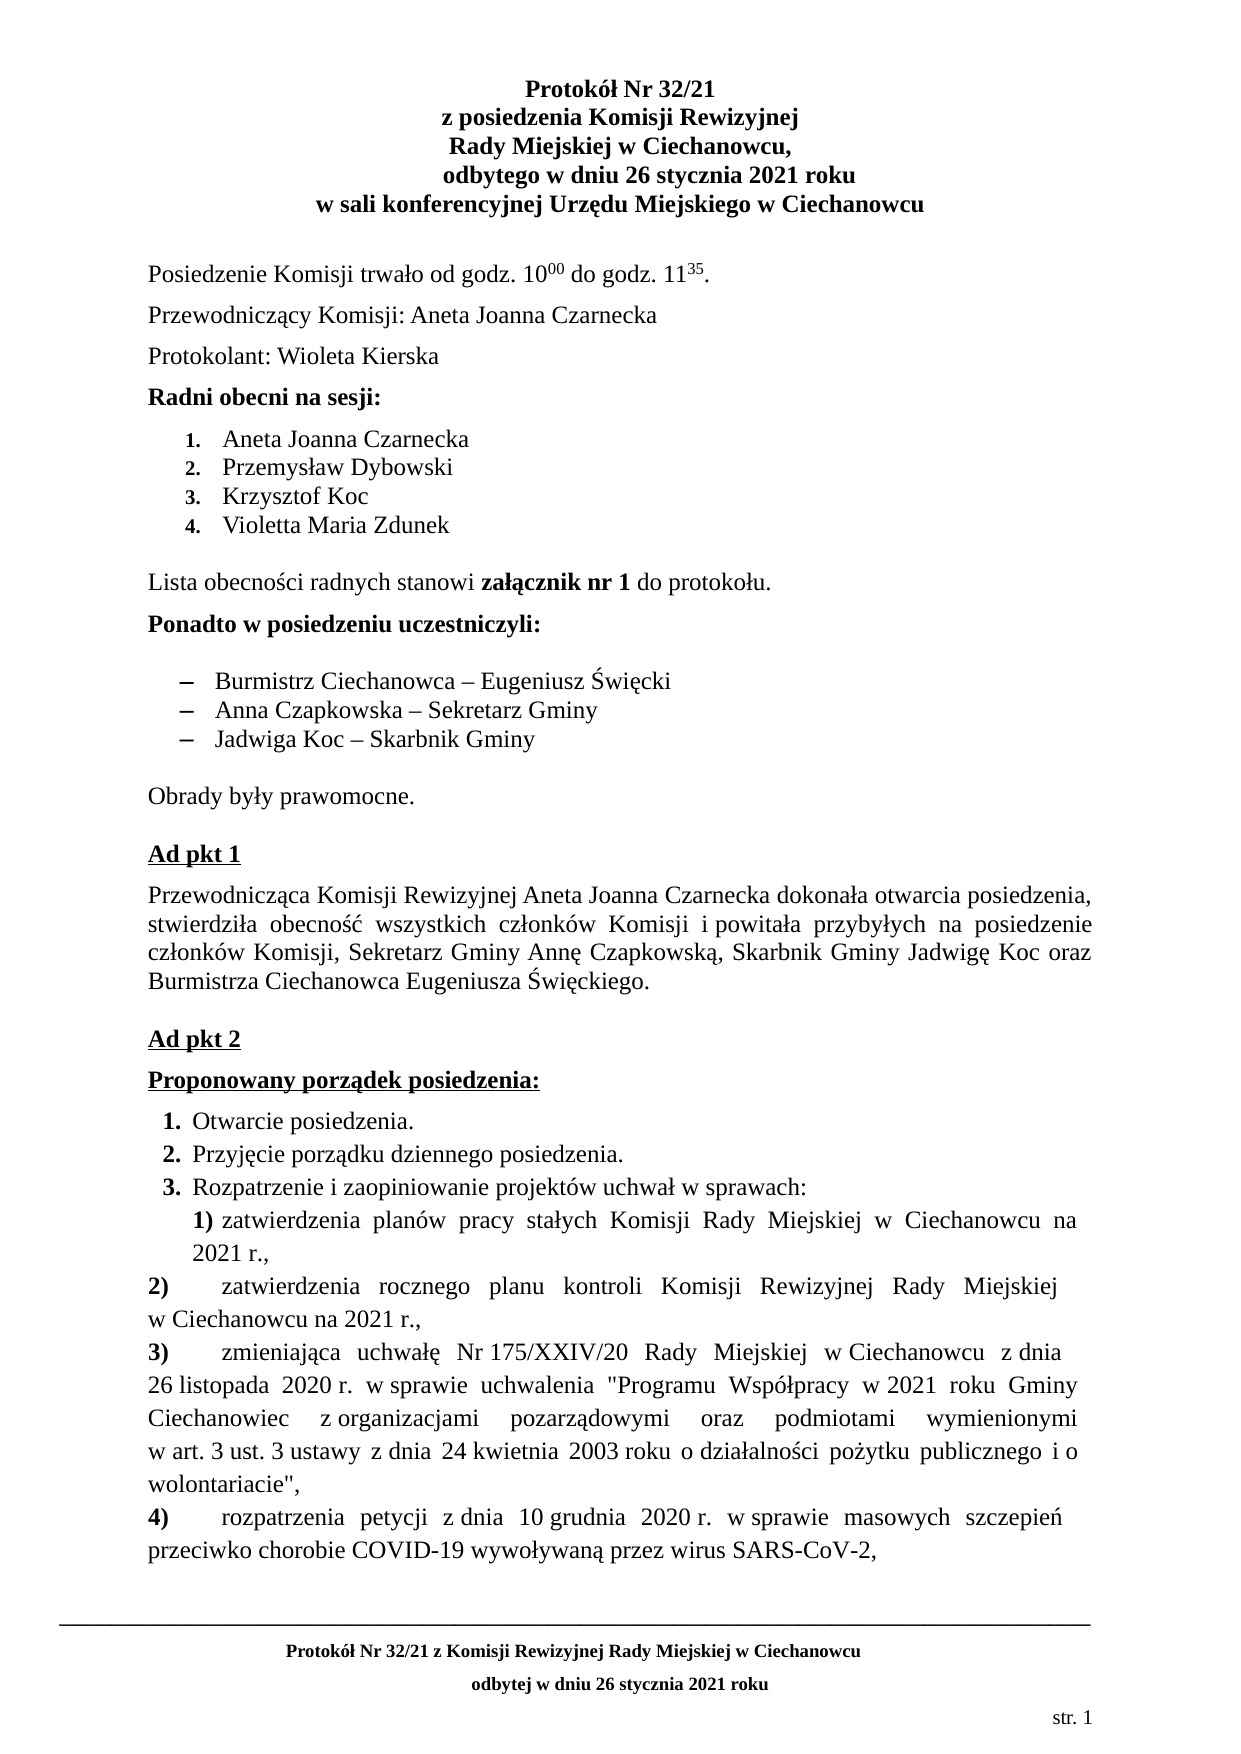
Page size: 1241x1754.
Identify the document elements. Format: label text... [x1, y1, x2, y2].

list rozpatrzenia petycji z dnia 10 grudnia 2020 r. w sprawie masowych szczepień przeciwko chorobie COVID-19 wywoływaną przez wirus SARS-CoV-2, [148, 1502, 1078, 1564]
text Lista obecności radnych stanowi załącznik nr 1 do protokołu. [148, 567, 1092, 596]
text odbytego w dniu 26 stycznia 2021 roku [369, 160, 1092, 189]
text Obrady były prawomocne. [148, 781, 1092, 810]
list Violetta Maria Zdunek [185, 510, 1092, 539]
text Protokolant: Wioleta Kierska [148, 341, 1092, 370]
text Rady Miejskiej w Ciechanowcu, [148, 131, 1092, 160]
list Rozpatrzenie i zaopiniowanie projektów uchwał w sprawach: [148, 1172, 1092, 1201]
list zatwierdzenia planów pracy stałych Komisji Rady Miejskiej w Ciechanowcu na 2021 r., [192, 1205, 1078, 1267]
text z posiedzenia Komisji Rewizyjnej [148, 102, 1092, 131]
list Aneta Joanna Czarnecka [185, 424, 1092, 452]
text Proponowany porządek posiedzenia: [148, 1065, 1092, 1094]
list Przyjęcie porządku dziennego posiedzenia. [148, 1139, 1092, 1168]
list Otwarcie posiedzenia. [148, 1106, 1092, 1135]
list Ad pkt 2 [148, 1024, 1092, 1052]
list Anna Czapkowska – Sekretarz Gminy [177, 695, 1092, 724]
list zmieniająca uchwałę Nr 175/XXIV/20 Rady Miejskiej w Ciechanowcu z dnia 26 listopada 2020 r. w sprawie uchwalenia "Programu Współpracy w 2021 roku Gminy Ciechanowiec z organizacjami pozarządowymi oraz podmiotami wymienionymi w art. 3 ust. 3 ustawy z dnia 24 kwietnia 2003 roku o działalności pożytku publicznego i o wolontariacie", [148, 1337, 1078, 1498]
text w sali konferencyjnej Urzędu Miejskiego w Ciechanowcu [148, 189, 1092, 217]
text Radni obecni na sesji: [148, 382, 1092, 411]
list Jadwiga Koc – Skarbnik Gminy [177, 724, 1092, 752]
list Przewodnicząca Komisji Rewizyjnej Aneta Joanna Czarnecka dokonała otwarcia posiedzenia, stwierdziła obecność wszystkich członków Komisji i powitała przybyłych na posiedzenie członków Komisji, Sekretarz Gminy Annę Czapkowską, Skarbnik Gminy Jadwigę Koc oraz Burmistrza Ciechanowca Eugeniusza Święckiego. [148, 880, 1092, 995]
list Krzysztof Koc [185, 481, 1092, 510]
list Przemysław Dybowski [185, 452, 1092, 481]
text Ponadto w posiedzeniu uczestniczyli: [148, 609, 1092, 637]
list zatwierdzenia rocznego planu kontroli Komisji Rewizyjnej Rady Miejskiej w Ciechanowcu na 2021 r., [148, 1271, 1078, 1333]
text Protokół Nr 32/21 [148, 74, 1092, 102]
text Ad pkt 1 [148, 839, 1092, 867]
list Burmistrz Ciechanowca – Eugeniusz Święcki [177, 666, 1092, 695]
text Przewodniczący Komisji: Aneta Joanna Czarnecka [148, 300, 1092, 329]
text Posiedzenie Komisji trwało od godz. 1000 do godz. 1135. [148, 259, 1092, 287]
